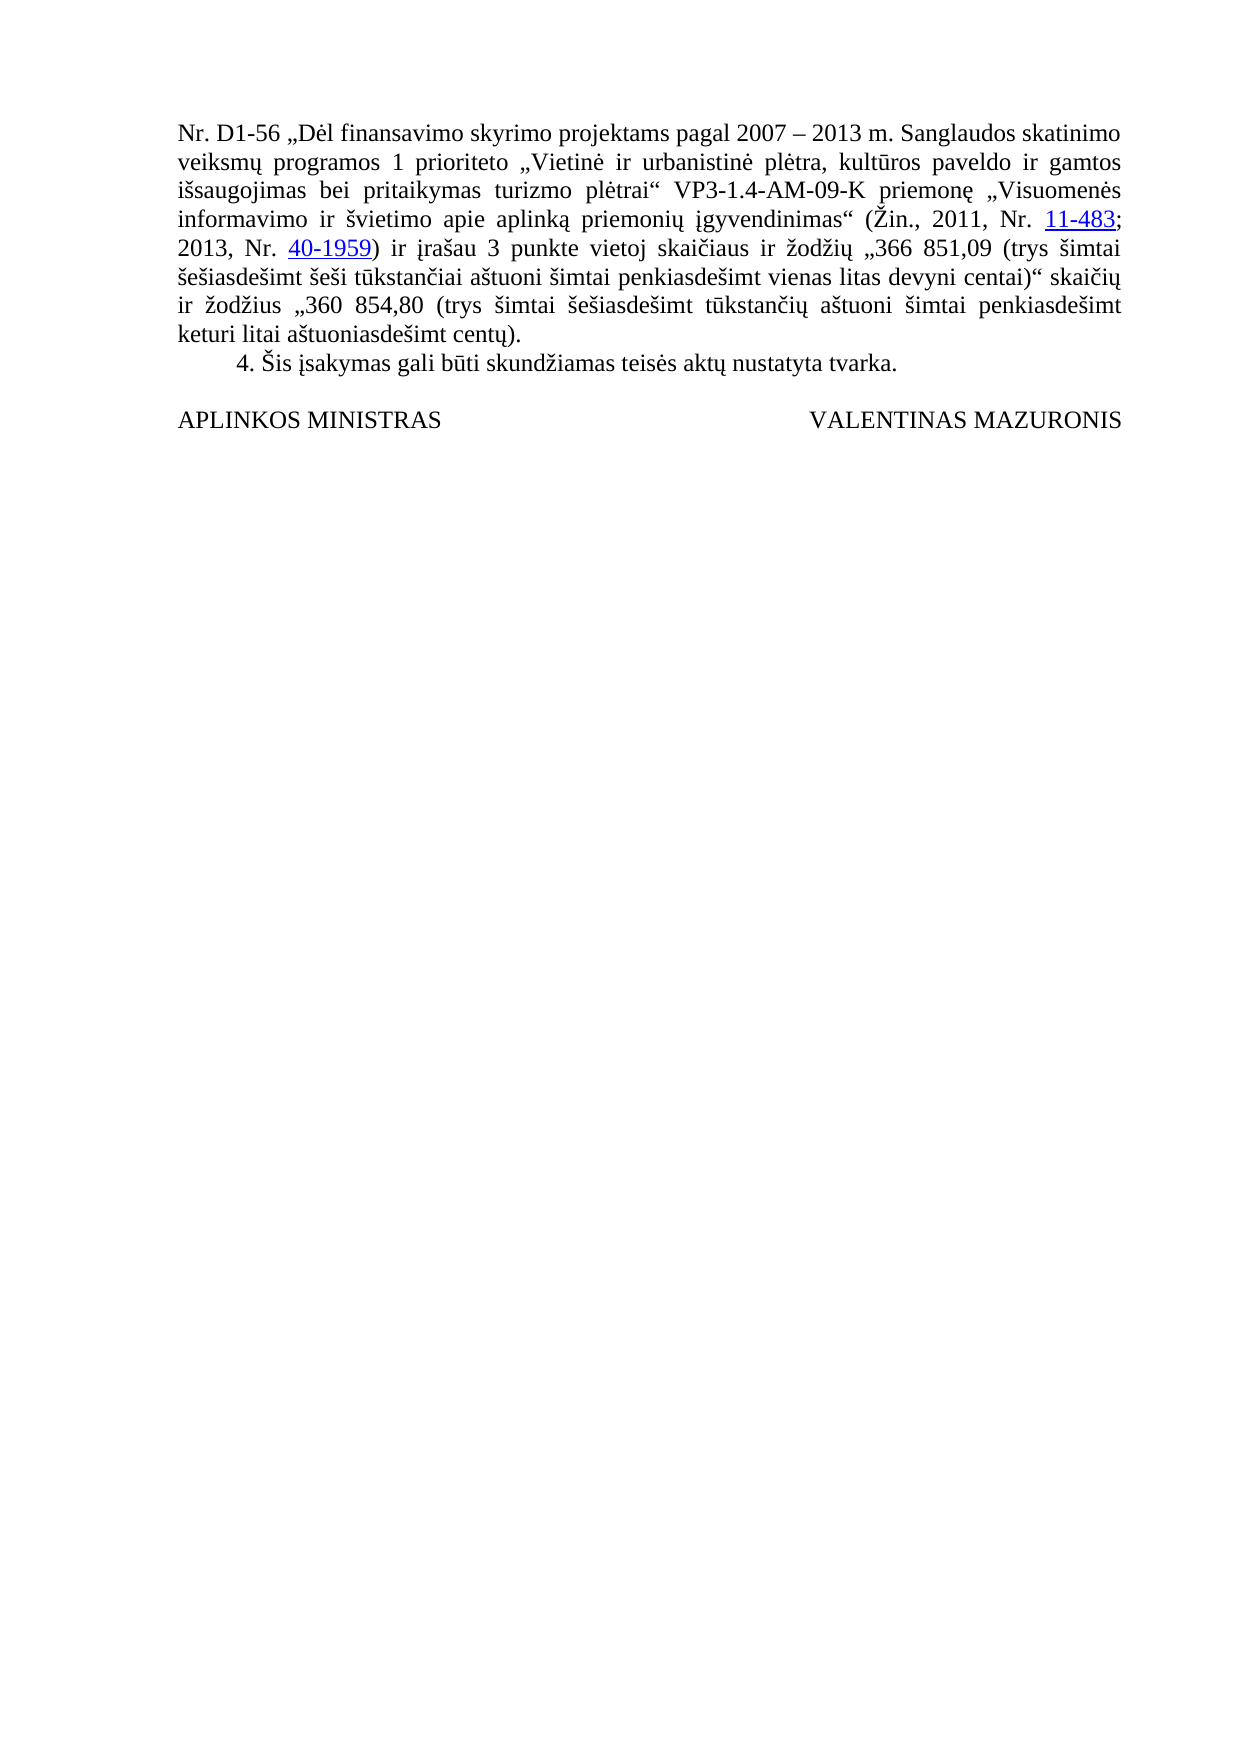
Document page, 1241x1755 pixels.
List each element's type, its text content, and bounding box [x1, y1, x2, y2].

text Nr. D1-56 „Dėl finansavimo skyrimo projektams pagal 2007 – 2013 m. Sanglaudos skatinimo veiksmų programos 1 prioriteto „Vietinė ir urbanistinė plėtra, kultūros paveldo ir gamtos išsaugojimas bei pritaikymas turizmo plėtrai“ VP3-1.4-AM-09-K priemonę „Visuomenės informavimo ir švietimo apie aplinką priemonių įgyvendinimas“ (Žin., 2011, Nr. 11-483; 2013, Nr. 40-1959) ir įrašau 3 punkte vietoj skaičiaus ir žodžių „366 851,09 (trys šimtai šešiasdešimt šeši tūkstančiai aštuoni šimtai penkiasdešimt vienas litas devyni centai)“ skaičių ir žodžius „360 854,80 (trys šimtai šešiasdešimt tūkstančių aštuoni šimtai penkiasdešimt keturi litai aštuoniasdešimt centų). [177, 118, 1122, 348]
text Aplinkos ministras Valentinas Mazuronis [177, 406, 1122, 434]
text 4. Šis įsakymas gali būti skundžiamas teisės aktų nustatyta tvarka. [177, 348, 1122, 377]
